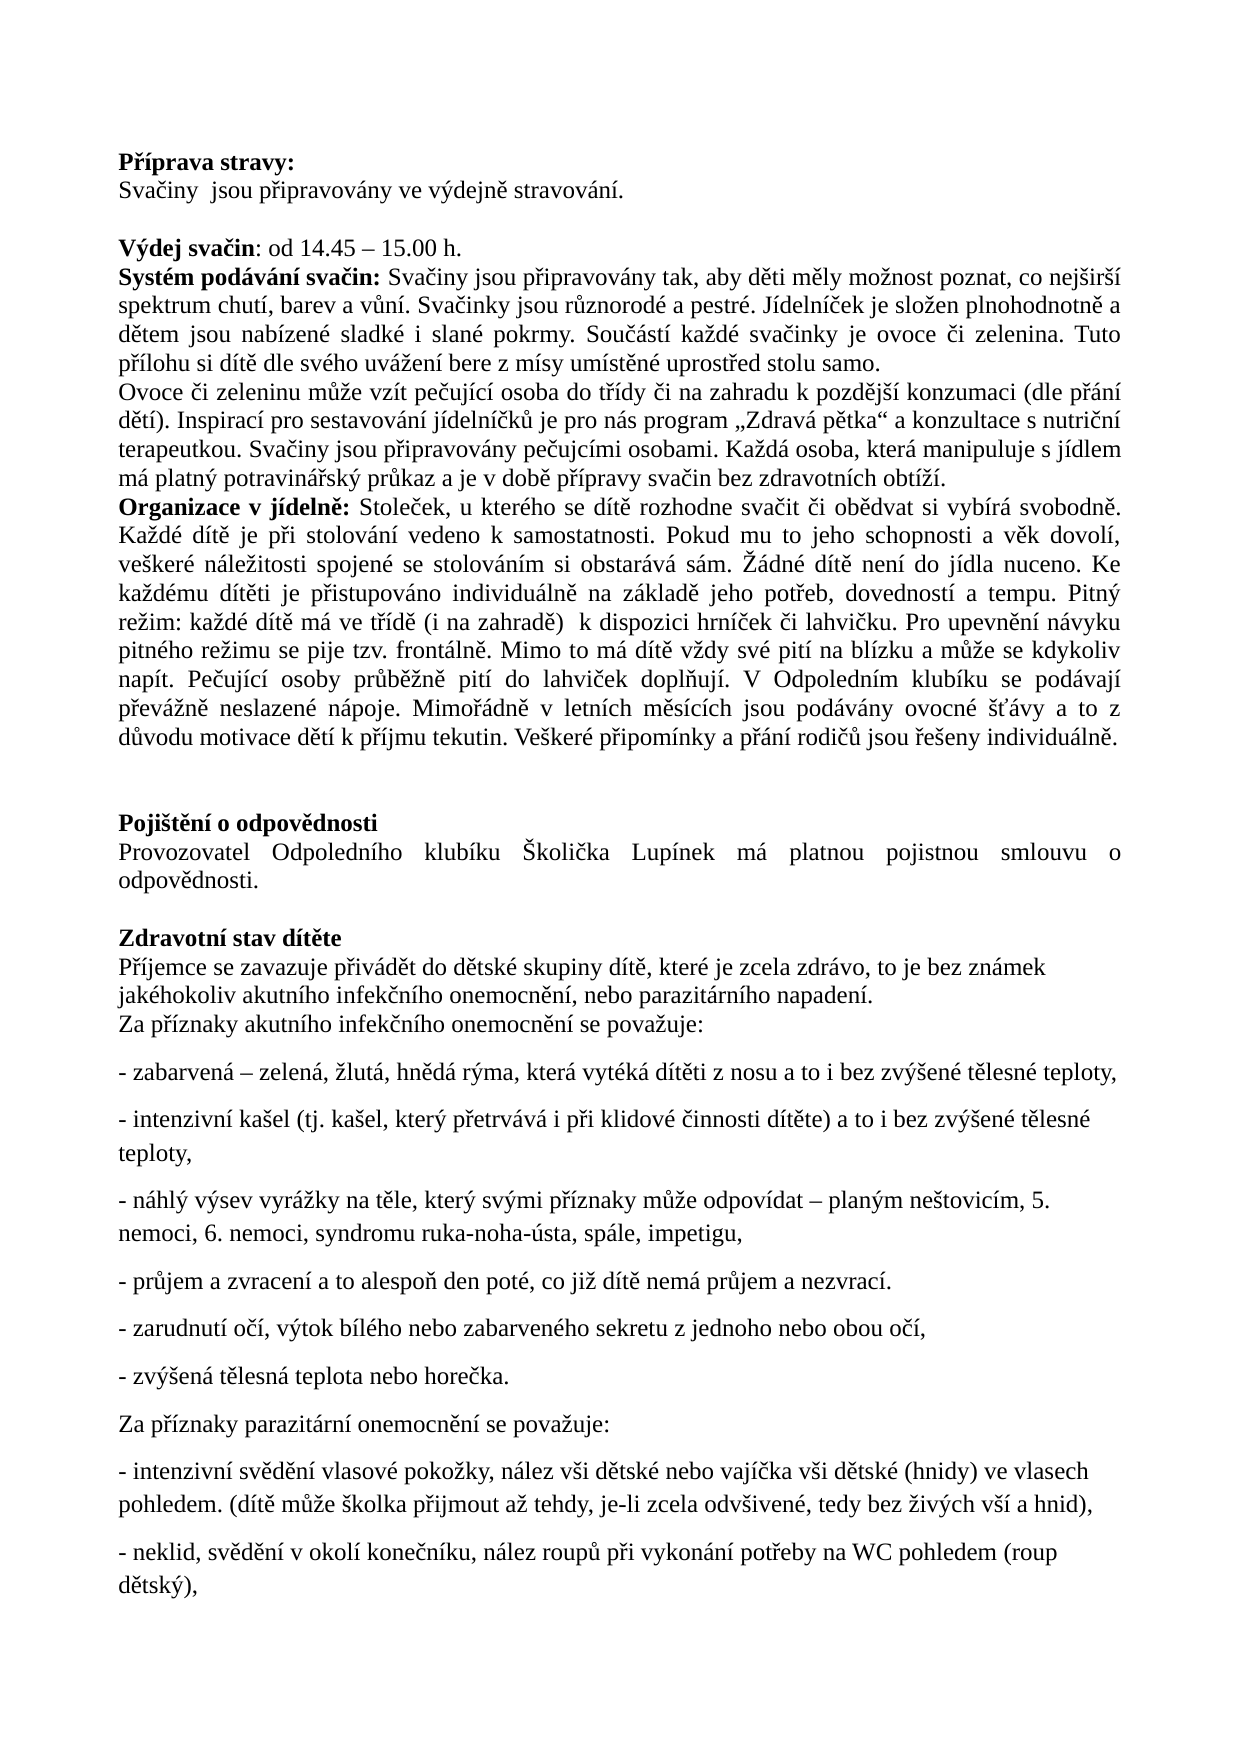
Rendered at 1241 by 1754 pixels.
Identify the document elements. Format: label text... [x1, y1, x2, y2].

text Příjemce se zavazuje přivádět do dětské skupiny dítě, které je zcela zdrávo, to je bez známek jakéhokoliv akutního infekčního onemocnění, nebo parazitárního napadení. [118, 952, 1122, 1009]
text Zdravotní stav dítěte [118, 923, 1122, 952]
text - neklid, svědění v okolí konečníku, nález roupů při vykonání potřeby na WC pohledem (roup dětský), [118, 1537, 1122, 1599]
text Výdej svačin: od 14.45 – 15.00 h. [118, 233, 1122, 262]
text Systém podávání svačin: Svačiny jsou připravovány tak, aby děti měly možnost poznat, co nejširší spektrum chutí, barev a vůní. Svačinky jsou různorodé a pestré. Jídelníček je složen plnohodnotně a dětem jsou nabízené sladké i slané pokrmy. Součástí každé svačinky je ovoce či zelenina. Tuto přílohu si dítě dle svého uvážení bere z mísy umístěné uprostřed stolu samo. [118, 262, 1122, 377]
text Za příznaky parazitární onemocnění se považuje: [118, 1409, 1122, 1437]
text - náhlý výsev vyrážky na těle, který svými příznaky může odpovídat – planým neštovicím, 5. nemoci, 6. nemoci, syndromu ruka-noha-ústa, spále, impetigu, [118, 1185, 1122, 1247]
text - zvýšená tělesná teplota nebo horečka. [118, 1361, 1122, 1390]
text Za příznaky akutního infekčního onemocnění se považuje: [118, 1009, 1122, 1038]
text Organizace v jídelně: Stoleček, u kterého se dítě rozhodne svačit či obědvat si vybírá svobodně. Každé dítě je při stolování vedeno k samostatnosti. Pokud mu to jeho schopnosti a věk dovolí, veškeré náležitosti spojené se stolováním si obstarává sám. Žádné dítě není do jídla nuceno. Ke každému dítěti je přistupováno individuálně na základě jeho potřeb, dovedností a tempu. Pitný režim: každé dítě má ve třídě (i na zahradě) k dispozici hrníček či lahvičku. Pro upevnění návyku pitného režimu se pije tzv. frontálně. Mimo to má dítě vždy své pití na blízku a může se kdykoliv napít. Pečující osoby průběžně pití do lahviček doplňují. V Odpoledním klubíku se podávají převážně neslazené nápoje. Mimořádně v letních měsících jsou podávány ovocné šťávy a to z důvodu motivace dětí k příjmu tekutin. Veškeré připomínky a přání rodičů jsou řešeny individuálně. [118, 492, 1122, 751]
text - intenzivní svědění vlasové pokožky, nález vši dětské nebo vajíčka vši dětské (hnidy) ve vlasech pohledem. (dítě může školka přijmout až tehdy, je-li zcela odvšivené, tedy bez živých vší a hnid), [118, 1456, 1122, 1518]
text Provozovatel Odpoledního klubíku Školička Lupínek má platnou pojistnou smlouvu o odpovědnosti. [118, 837, 1122, 894]
text - průjem a zvracení a to alespoň den poté, co již dítě nemá průjem a nezvrací. [118, 1266, 1122, 1294]
text Pojištění o odpovědnosti [118, 808, 1122, 837]
text - zabarvená – zelená, žlutá, hnědá rýma, která vytéká dítěti z nosu a to i bez zvýšené tělesné teploty, [118, 1057, 1122, 1086]
text - zarudnutí očí, výtok bílého nebo zabarveného sekretu z jednoho nebo obou očí, [118, 1313, 1122, 1342]
text Ovoce či zeleninu může vzít pečující osoba do třídy či na zahradu k pozdější konzumaci (dle přání dětí). Inspirací pro sestavování jídelníčků je pro nás program „Zdravá pětka“ a konzultace s nutriční terapeutkou. Svačiny jsou připravovány pečujcími osobami. Každá osoba, která manipuluje s jídlem má platný potravinářský průkaz a je v době přípravy svačin bez zdravotních obtíží. [118, 377, 1122, 492]
text Příprava stravy: [118, 147, 1122, 176]
text - intenzivní kašel (tj. kašel, který přetrvává i při klidové činnosti dítěte) a to i bez zvýšené tělesné teploty, [118, 1104, 1122, 1166]
text Svačiny jsou připravovány ve výdejně stravování. [118, 176, 1122, 204]
